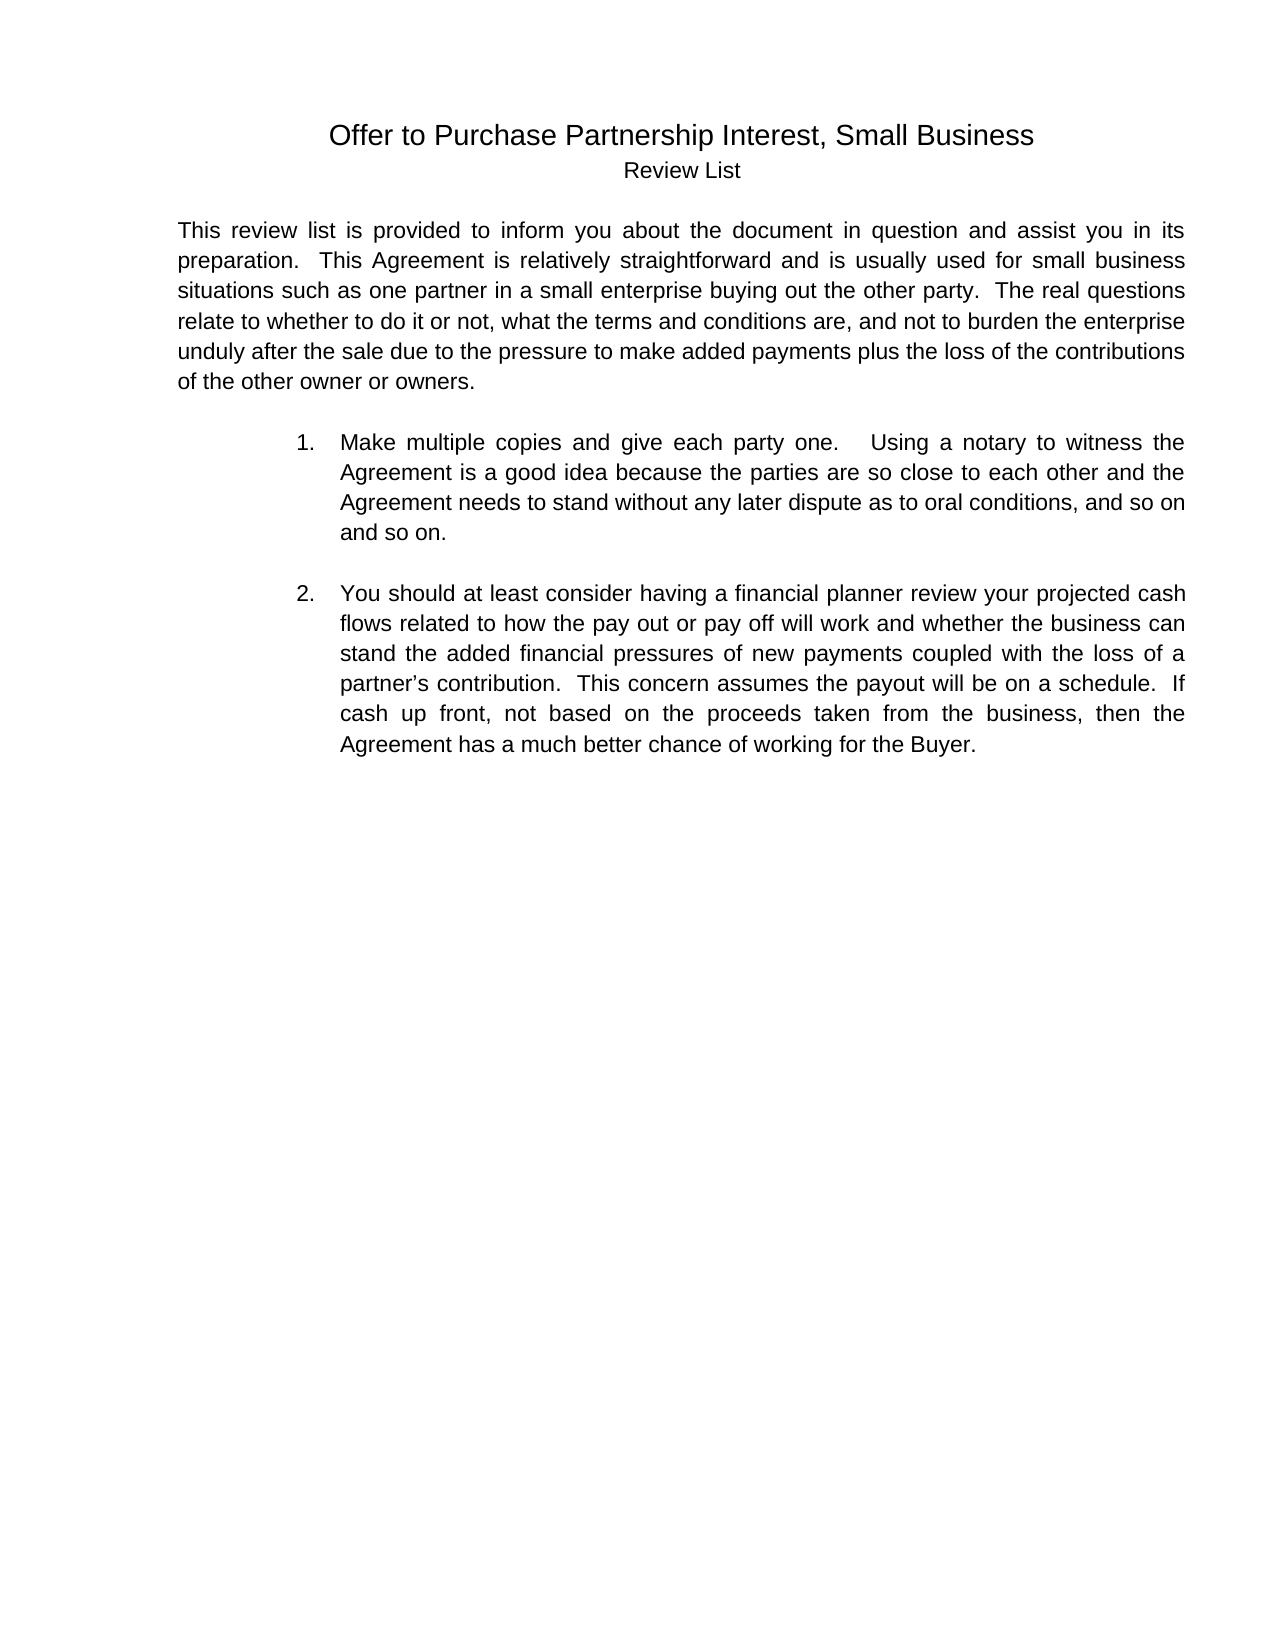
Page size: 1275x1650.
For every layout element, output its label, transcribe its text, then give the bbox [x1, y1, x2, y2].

text Review List [177, 157, 1186, 183]
list You should at least consider having a financial planner review your projected cash flows related to how the pay out or pay off will work and whether the business can stand the added financial pressures of new payments coupled with the loss of a partner’s contribution. This concern assumes the payout will be on a schedule. If cash up front, not based on the proceeds taken from the business, then the Agreement has a much better chance of working for the Buyer. [296, 579, 1186, 757]
text Offer to Purchase Partnership Interest, Small Business [177, 118, 1186, 152]
list Make multiple copies and give each party one. Using a notary to witness the Agreement is a good idea because the parties are so close to each other and the Agreement needs to stand without any later dispute as to oral conditions, and so on and so on. [296, 428, 1186, 545]
text This review list is provided to inform you about the document in question and assist you in its preparation. This Agreement is relatively straightforward and is usually used for small business situations such as one partner in a small enterprise buying out the other party. The real questions relate to whether to do it or not, what the terms and conditions are, and not to burden the enterprise unduly after the sale due to the pressure to make added payments plus the loss of the contributions of the other owner or owners. [177, 217, 1186, 394]
